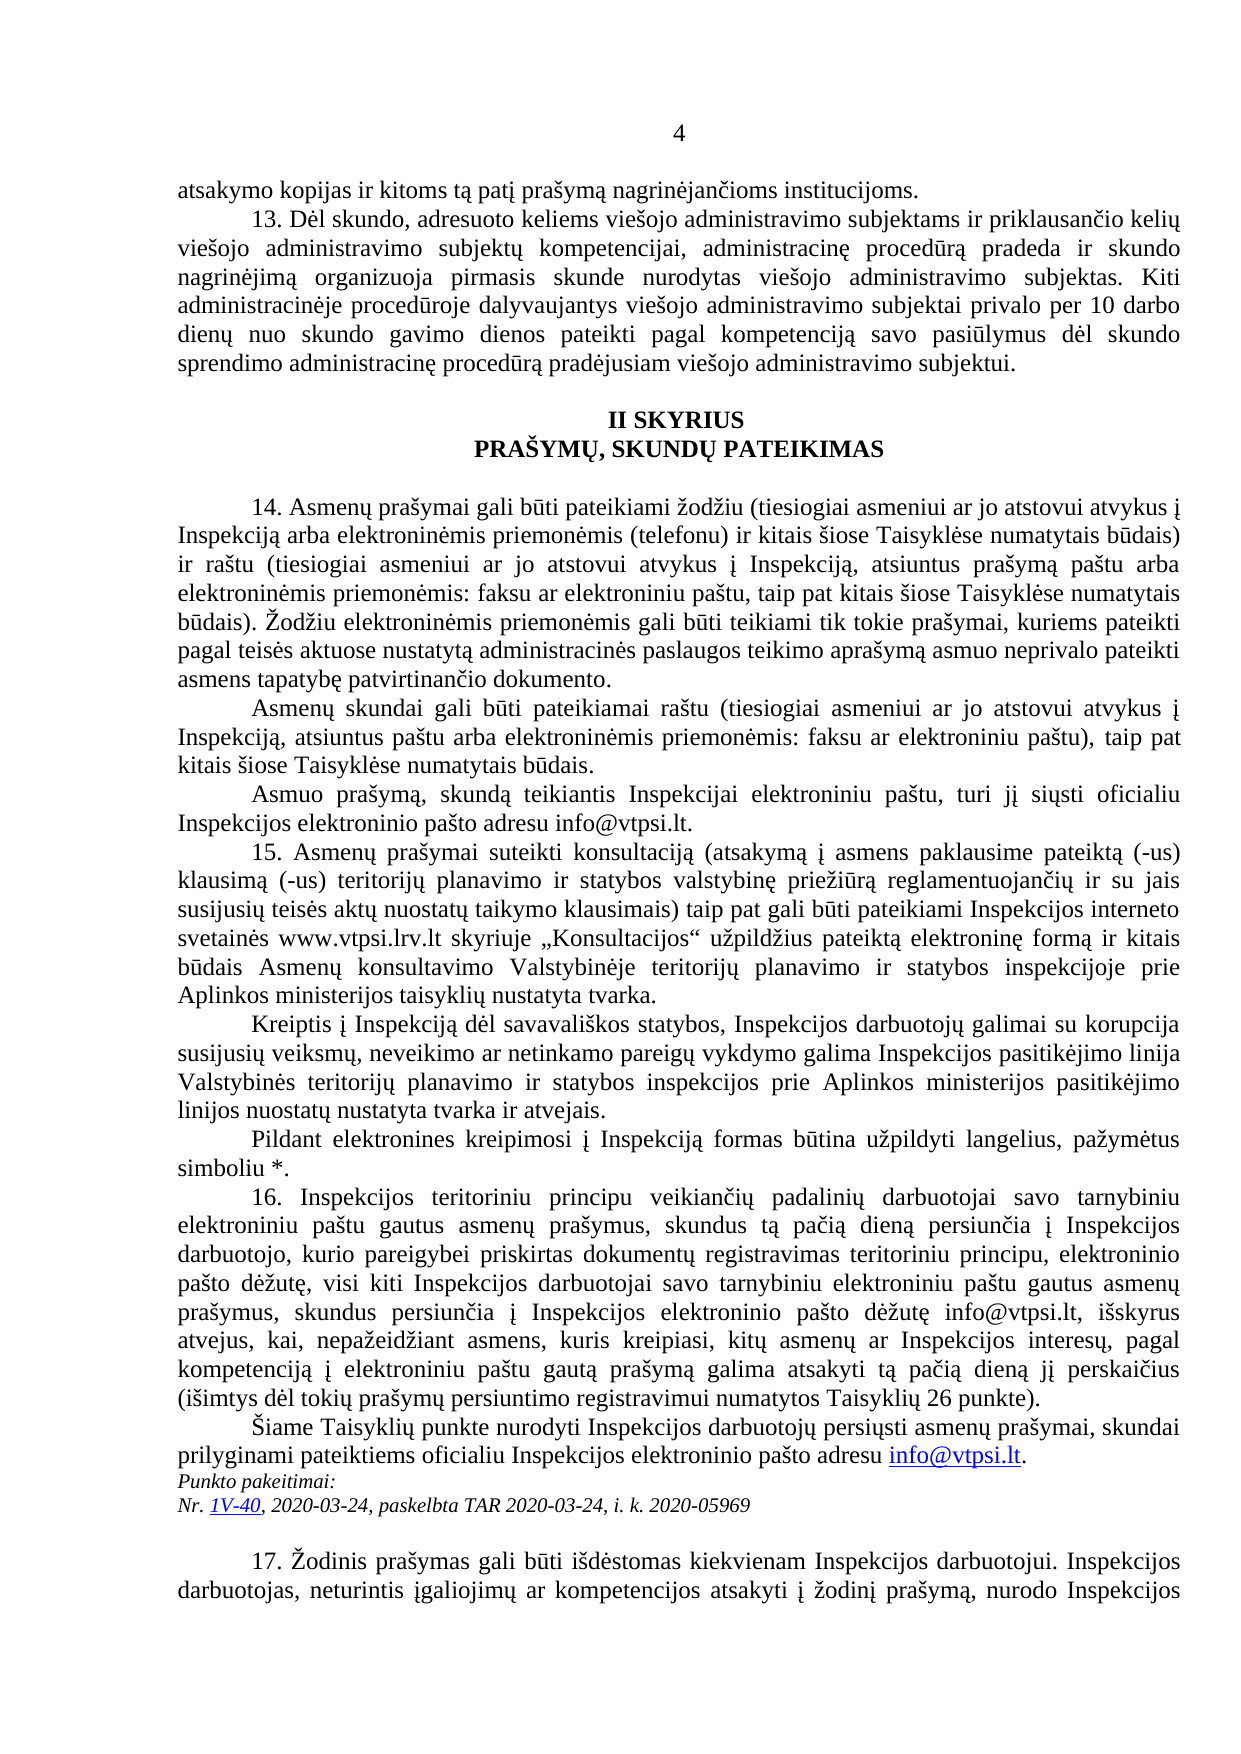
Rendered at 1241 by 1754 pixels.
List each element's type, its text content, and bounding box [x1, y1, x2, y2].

text Pildant elektronines kreipimosi į Inspekciją formas būtina užpildyti langelius, pažymėtus simboliu *. [177, 1124, 1181, 1182]
text atsakymo kopijas ir kitoms tą patį prašymą nagrinėjančioms institucijoms. [177, 176, 1181, 204]
text Šiame Taisyklių punkte nurodyti Inspekcijos darbuotojų persiųsti asmenų prašymai, skundai prilyginami pateiktiems oficialiu Inspekcijos elektroninio pašto adresu info@vtpsi.lt. [177, 1412, 1181, 1469]
text Asmuo prašymą, skundą teikiantis Inspekcijai elektroniniu paštu, turi jį siųsti oficialiu Inspekcijos elektroninio pašto adresu info@vtpsi.lt. [177, 779, 1181, 837]
text Kreiptis į Inspekciją dėl savavališkos statybos, Inspekcijos darbuotojų galimai su korupcija susijusių veiksmų, neveikimo ar netinkamo pareigų vykdymo galima Inspekcijos pasitikėjimo linija Valstybinės teritorijų planavimo ir statybos inspekcijos prie Aplinkos ministerijos pasitikėjimo linijos nuostatų nustatyta tvarka ir atvejais. [177, 1009, 1181, 1124]
text 15. Asmenų prašymai suteikti konsultaciją (atsakymą į asmens paklausime pateiktą (-us) klausimą (-us) teritorijų planavimo ir statybos valstybinę priežiūrą reglamentuojančių ir su jais susijusių teisės aktų nuostatų taikymo klausimais) taip pat gali būti pateikiami Inspekcijos interneto svetainės www.vtpsi.lrv.lt skyriuje „Konsultacijos“ užpildžius pateiktą elektroninę formą ir kitais būdais Asmenų konsultavimo Valstybinėje teritorijų planavimo ir statybos inspekcijoje prie Aplinkos ministerijos taisyklių nustatyta tvarka. [177, 837, 1181, 1009]
text PRAŠYMŲ, SKUNDŲ PATEIKIMAS [177, 434, 1181, 463]
text Punkto pakeitimai: [177, 1469, 1181, 1493]
text 17. Žodinis prašymas gali būti išdėstomas kiekvienam Inspekcijos darbuotojui. Inspekcijos darbuotojas, neturintis įgaliojimų ar kompetencijos atsakyti į žodinį prašymą, nurodo Inspekcijos [177, 1546, 1181, 1604]
text 14. Asmenų prašymai gali būti pateikiami žodžiu (tiesiogiai asmeniui ar jo atstovui atvykus į Inspekciją arba elektroninėmis priemonėmis (telefonu) ir kitais šiose Taisyklėse numatytais būdais) ir raštu (tiesiogiai asmeniui ar jo atstovui atvykus į Inspekciją, atsiuntus prašymą paštu arba elektroninėmis priemonėmis: faksu ar elektroniniu paštu, taip pat kitais šiose Taisyklėse numatytais būdais). Žodžiu elektroninėmis priemonėmis gali būti teikiami tik tokie prašymai, kuriems pateikti pagal teisės aktuose nustatytą administracinės paslaugos teikimo aprašymą asmuo neprivalo pateikti asmens tapatybę patvirtinančio dokumento. [177, 492, 1181, 693]
text 13. Dėl skundo, adresuoto keliems viešojo administravimo subjektams ir priklausančio kelių viešojo administravimo subjektų kompetencijai, administracinę procedūrą pradeda ir skundo nagrinėjimą organizuoja pirmasis skunde nurodytas viešojo administravimo subjektas. Kiti administracinėje procedūroje dalyvaujantys viešojo administravimo subjektai privalo per 10 darbo dienų nuo skundo gavimo dienos pateikti pagal kompetenciją savo pasiūlymus dėl skundo sprendimo administracinę procedūrą pradėjusiam viešojo administravimo subjektui. [177, 204, 1181, 377]
text II SKYRIUS [177, 406, 1181, 434]
text Asmenų skundai gali būti pateikiamai raštu (tiesiogiai asmeniui ar jo atstovui atvykus į Inspekciją, atsiuntus paštu arba elektroninėmis priemonėmis: faksu ar elektroniniu paštu), taip pat kitais šiose Taisyklėse numatytais būdais. [177, 693, 1181, 779]
text 16. Inspekcijos teritoriniu principu veikiančių padalinių darbuotojai savo tarnybiniu elektroniniu paštu gautus asmenų prašymus, skundus tą pačią dieną persiunčia į Inspekcijos darbuotojo, kurio pareigybei priskirtas dokumentų registravimas teritoriniu principu, elektroninio pašto dėžutę, visi kiti Inspekcijos darbuotojai savo tarnybiniu elektroniniu paštu gautus asmenų prašymus, skundus persiunčia į Inspekcijos elektroninio pašto dėžutę info@vtpsi.lt, išskyrus atvejus, kai, nepažeidžiant asmens, kuris kreipiasi, kitų asmenų ar Inspekcijos interesų, pagal kompetenciją į elektroniniu paštu gautą prašymą galima atsakyti tą pačią dieną jį perskaičius (išimtys dėl tokių prašymų persiuntimo registravimui numatytos Taisyklių 26 punkte). [177, 1182, 1181, 1412]
text Nr. 1V-40, 2020-03-24, paskelbta TAR 2020-03-24, i. k. 2020-05969 [177, 1493, 1181, 1517]
